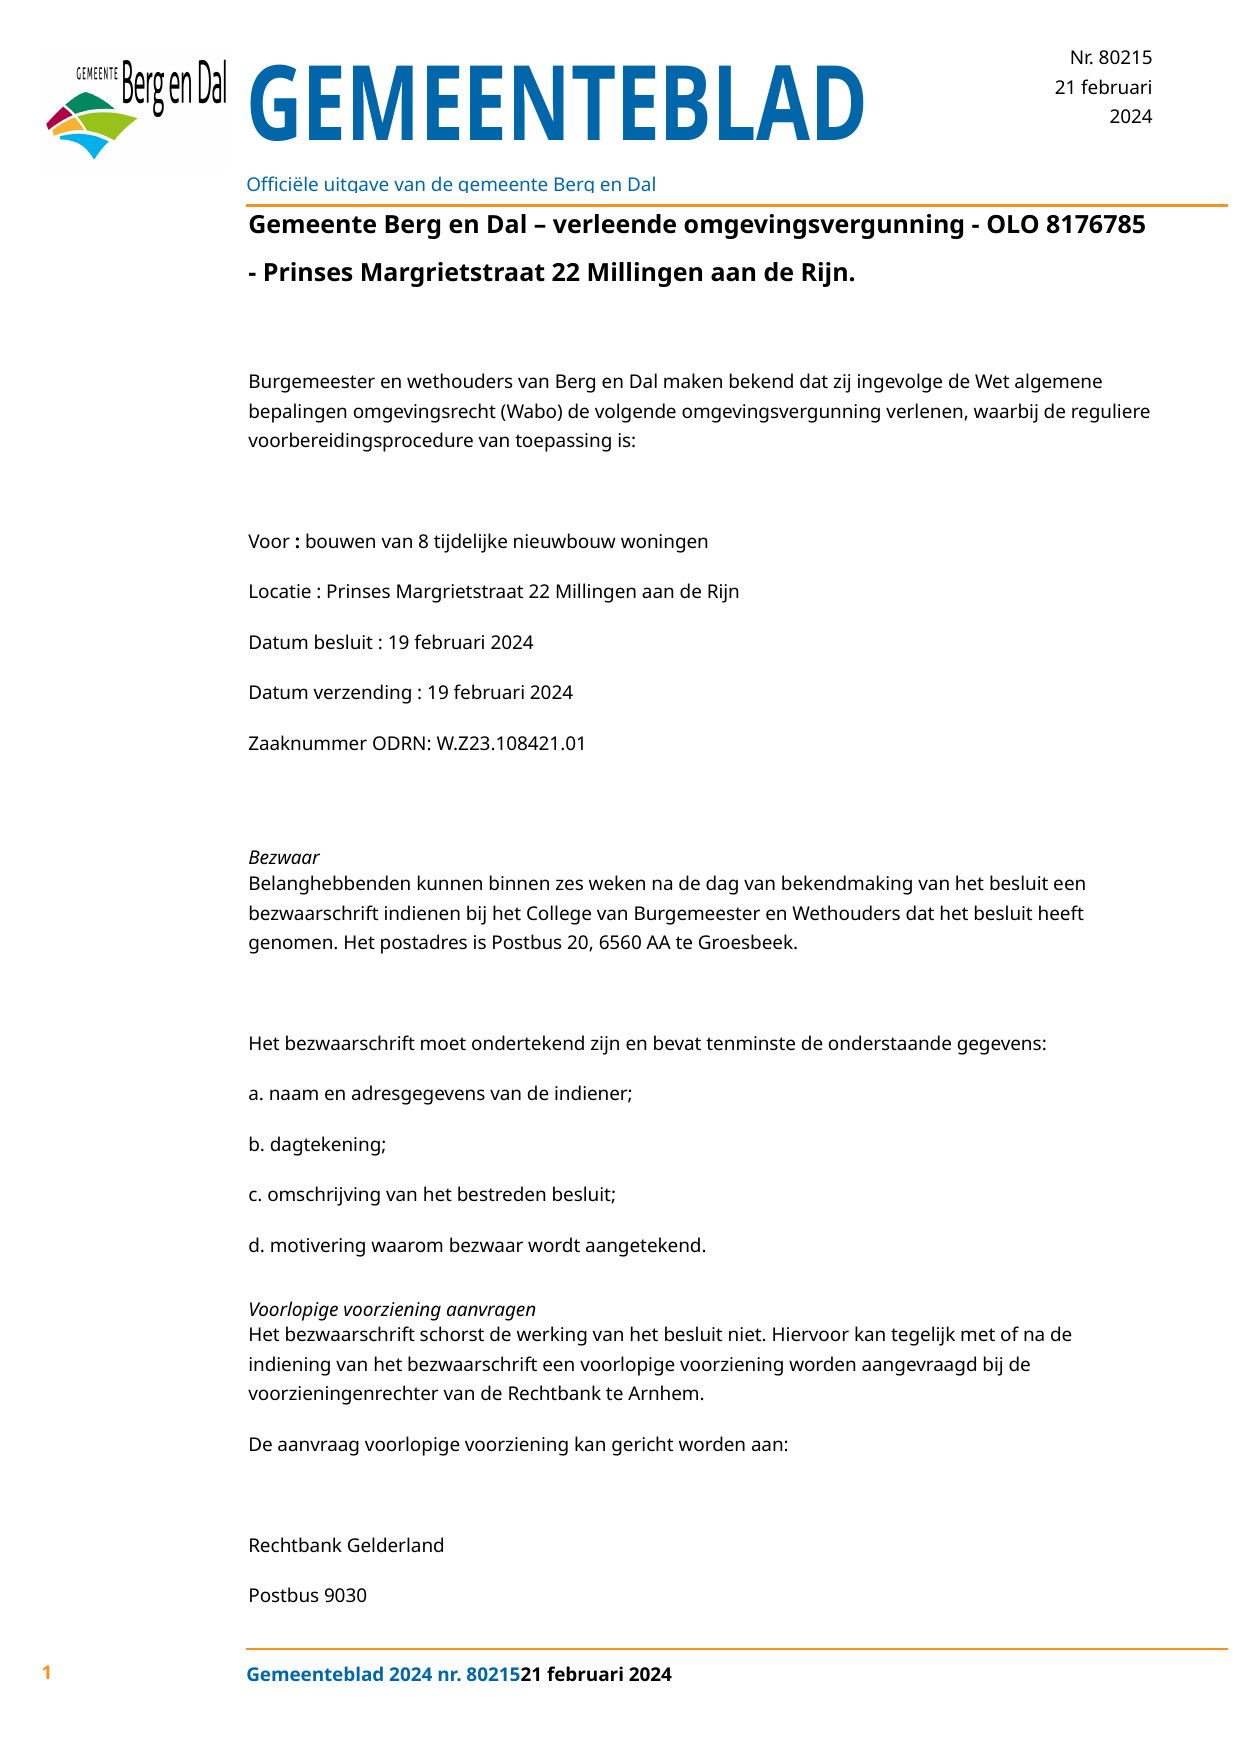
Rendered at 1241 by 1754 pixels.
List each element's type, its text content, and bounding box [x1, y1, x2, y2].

text Locatie : Prinses Margrietstraat 22 Millingen aan de Rijn [248, 579, 1152, 604]
text De aanvraag voorlopige voorziening kan gericht worden aan: [248, 1431, 1152, 1457]
text d. motivering waarom bezwaar wordt aangetekend. [248, 1232, 1152, 1257]
text Gemeente Berg en Dal – verleende omgevingsvergunning - OLO 8176785 - Prinses Margrietstraat 22 Millingen aan de Rijn. [248, 207, 1152, 288]
text a. naam en adresgegevens van de indiener; [248, 1081, 1152, 1106]
text Voorlopige voorziening aanvragen [248, 1296, 1152, 1321]
text Voor : bouwen van 8 tijdelijke nieuwbouw woningen [248, 528, 1152, 554]
text Het bezwaarschrift moet ondertekend zijn en bevat tenminste de onderstaande gegevens: [248, 1030, 1152, 1056]
text Rechtbank Gelderland [248, 1532, 1152, 1558]
text Het bezwaarschrift schorst de werking van het besluit niet. Hiervoor kan tegelijk met of na de indiening van het bezwaarschrift een voorlopige voorziening worden aangevraagd bij de voorzieningenrechter van de Rechtbank te Arnhem. [248, 1321, 1152, 1406]
text Burgemeester en wethouders van Berg en Dal maken bekend dat zij ingevolge de Wet algemene bepalingen omgevingsrecht (Wabo) de volgende omgevingsvergunning verlenen, waarbij de reguliere voorbereidingsprocedure van toepassing is: [248, 368, 1152, 453]
text Zaaknummer ODRN: W.Z23.108421.01 [248, 730, 1152, 756]
text Datum besluit : 19 februari 2024 [248, 629, 1152, 655]
text Postbus 9030 [248, 1582, 1152, 1608]
text c. omschrijving van het bestreden besluit; [248, 1181, 1152, 1207]
text Belanghebbenden kunnen binnen zes weken na de dag van bekendmaking van het besluit een bezwaarschrift indienen bij het College van Burgemeester en Wethouders dat het besluit heeft genomen. Het postadres is Postbus 20, 6560 AA te Groesbeek. [248, 870, 1152, 955]
text b. dagtekening; [248, 1131, 1152, 1157]
text Datum verzending : 19 februari 2024 [248, 679, 1152, 705]
picture [41, 47, 231, 172]
text Bezwaar [248, 844, 1152, 870]
